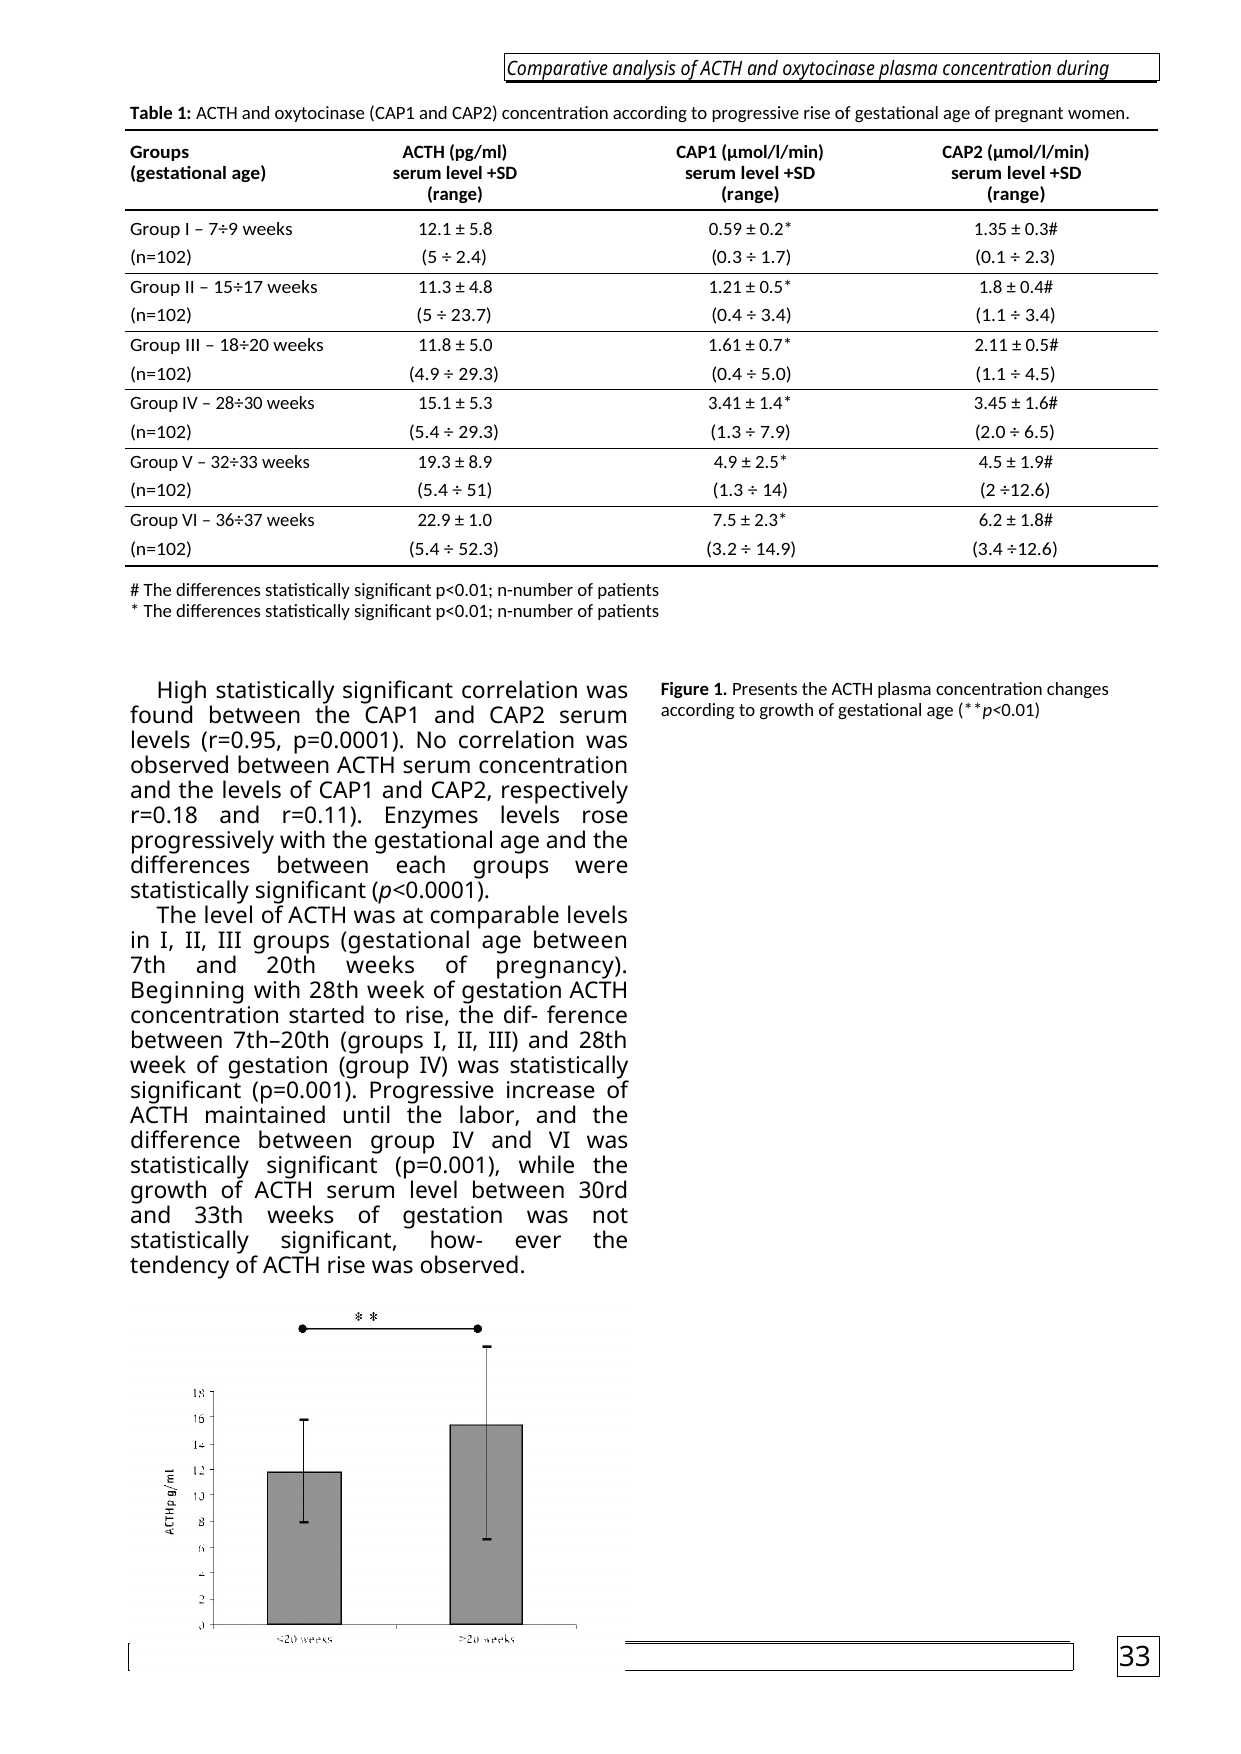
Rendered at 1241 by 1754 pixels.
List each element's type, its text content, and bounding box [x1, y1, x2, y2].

table_cell (2 ÷12.6) [883, 476, 1157, 506]
table_cell (0.3 ÷ 1.7) [595, 243, 883, 272]
table_cell 19.3 ± 8.9 [353, 449, 595, 476]
table_cell (3.4 ÷12.6) [883, 534, 1157, 565]
text # The differences statistically significant p<0.01; n-number of patients [130, 578, 1169, 600]
table_cell (0.4 ÷ 3.4) [595, 301, 883, 331]
table_cell 22.9 ± 1.0 [353, 507, 595, 534]
table_cell (4.9 ÷ 29.3) [353, 359, 595, 389]
table_cell (n=102) [125, 534, 353, 565]
table_cell 11.8 ± 5.0 [353, 332, 595, 359]
text High statistically significant correlation was found between the CAP1 and CAP2 serum levels (r=0.95, p=0.0001). No correlation was observed between ACTH serum concentration and the levels of CAP1 and CAP2, respectively r=0.18 and r=0.11). Enzymes levels rose progressively with the gestational age and the differences between each groups were statistically significant (p<0.0001). [130, 679, 628, 904]
table_cell (1.3 ÷ 14) [595, 476, 883, 506]
table_cell 0.59 ± 0.2* [595, 211, 883, 242]
table_cell (n=102) [125, 359, 353, 389]
table_cell (5 ÷ 2.4) [353, 243, 595, 272]
table_cell (2.0 ÷ 6.5) [883, 418, 1157, 447]
table_cell (n=102) [125, 476, 353, 506]
table_cell 6.2 ± 1.8# [883, 507, 1157, 534]
table_cell 12.1 ± 5.8 [353, 211, 595, 242]
text Table 1: ACTH and oxytocinase (CAP1 and CAP2) concentration according to progressive rise of gestational age of pregnant women. [130, 101, 1169, 124]
table_header CAP2 (µmol/l/min) serum level +SD (range) [883, 131, 1157, 209]
table_cell (1.1 ÷ 3.4) [883, 301, 1157, 331]
table_cell (5.4 ÷ 52.3) [353, 534, 595, 565]
table_cell (3.2 ÷ 14.9) [595, 534, 883, 565]
table_cell 1.8 ± 0.4# [883, 274, 1157, 301]
table_cell Group IV – 28÷30 weeks [125, 390, 353, 417]
table_header Groups (gestational age) [125, 131, 353, 209]
table_header ACTH (pg/ml) serum level +SD (range) [353, 131, 595, 209]
table_cell 1.35 ± 0.3# [883, 211, 1157, 242]
table_cell (n=102) [125, 418, 353, 447]
table_cell (5 ÷ 23.7) [353, 301, 595, 331]
table_cell Group V – 32÷33 weeks [125, 449, 353, 476]
table_cell 1.21 ± 0.5* [595, 274, 883, 301]
table_cell (5.4 ÷ 51) [353, 476, 595, 506]
table_cell (0.1 ÷ 2.3) [883, 243, 1157, 272]
table_cell (1.1 ÷ 4.5) [883, 359, 1157, 389]
table_cell 3.45 ± 1.6# [883, 390, 1157, 417]
table_cell (5.4 ÷ 29.3) [353, 418, 595, 447]
text Figure 1. Presents the ACTH plasma concentration changes according to growth of gestational age (**p<0.01) [661, 679, 1169, 720]
table_cell Group I – 7÷9 weeks [125, 211, 353, 242]
table_cell (1.3 ÷ 7.9) [595, 418, 883, 447]
table_cell 4.9 ± 2.5* [595, 449, 883, 476]
table_cell (n=102) [125, 301, 353, 331]
table_cell Group II – 15÷17 weeks [125, 274, 353, 301]
text The level of ACTH was at comparable levels in I, II, III groups (gestational age between 7th and 20th weeks of pregnancy). Beginning with 28th week of gestation ACTH concentration started to rise, the dif- ference between 7th–20th (groups I, II, III) and 28th week of gestation (group IV) was statistically significant (p=0.001). Progressive increase of ACTH maintained until the labor, and the difference between group IV and VI was statistically significant (p=0.001), while the growth of ACTH serum level between 30rd and 33th weeks of gestation was not statistically significant, how- ever the tendency of ACTH rise was observed. [130, 904, 628, 1279]
table_header CAP1 (µmol/l/min) serum level +SD (range) [595, 131, 883, 209]
text * The differences statistically significant p<0.01; n-number of patients [130, 600, 1169, 622]
table_cell 3.41 ± 1.4* [595, 390, 883, 417]
table_cell 15.1 ± 5.3 [353, 390, 595, 417]
table_cell (n=102) [125, 243, 353, 272]
table_cell 1.61 ± 0.7* [595, 332, 883, 359]
picture [129, 1294, 626, 1672]
table_cell 2.11 ± 0.5# [883, 332, 1157, 359]
table_cell Group III – 18÷20 weeks [125, 332, 353, 359]
table_cell Group VI – 36÷37 weeks [125, 507, 353, 534]
table_cell 7.5 ± 2.3* [595, 507, 883, 534]
table_cell 11.3 ± 4.8 [353, 274, 595, 301]
table_cell 4.5 ± 1.9# [883, 449, 1157, 476]
table_cell (0.4 ÷ 5.0) [595, 359, 883, 389]
